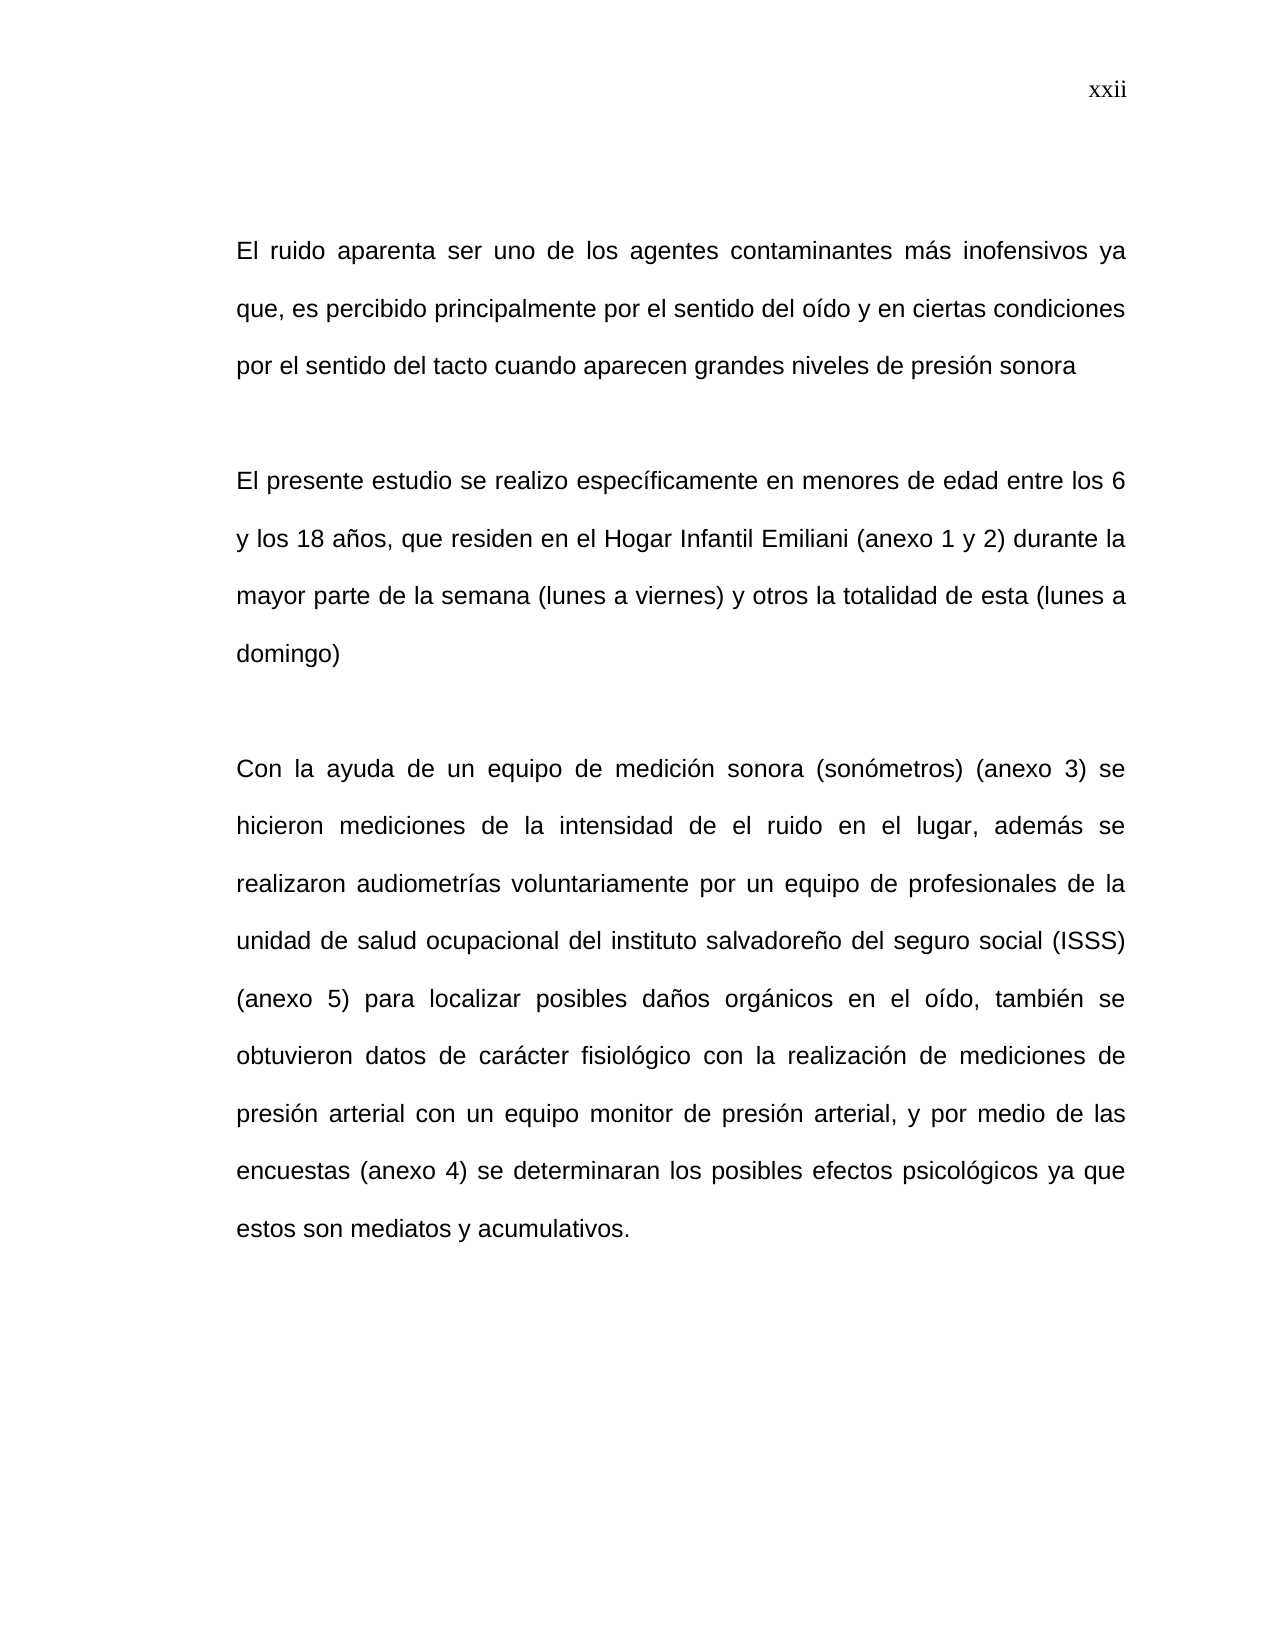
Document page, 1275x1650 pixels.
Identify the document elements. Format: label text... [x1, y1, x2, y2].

text El ruido aparenta ser uno de los agentes contaminantes más inofensivos ya que, es percibido principalmente por el sentido del oído y en ciertas condiciones por el sentido del tacto cuando aparecen grandes niveles de presión sonora [236, 236, 1127, 380]
text El presente estudio se realizo específicamente en menores de edad entre los 6 y los 18 años, que residen en el Hogar Infantil Emiliani (anexo 1 y 2) durante la mayor parte de la semana (lunes a viernes) y otros la totalidad de esta (lunes a domingo) [236, 466, 1127, 667]
text Con la ayuda de un equipo de medición sonora (sonómetros) (anexo 3) se hicieron mediciones de la intensidad de el ruido en el lugar, además se realizaron audiometrías voluntariamente por un equipo de profesionales de la unidad de salud ocupacional del instituto salvadoreño del seguro social (ISSS) (anexo 5) para localizar posibles daños orgánicos en el oído, también se obtuvieron datos de carácter fisiológico con la realización de mediciones de presión arterial con un equipo monitor de presión arterial, y por medio de las encuestas (anexo 4) se determinaran los posibles efectos psicológicos ya que estos son mediatos y acumulativos. [236, 754, 1127, 1242]
